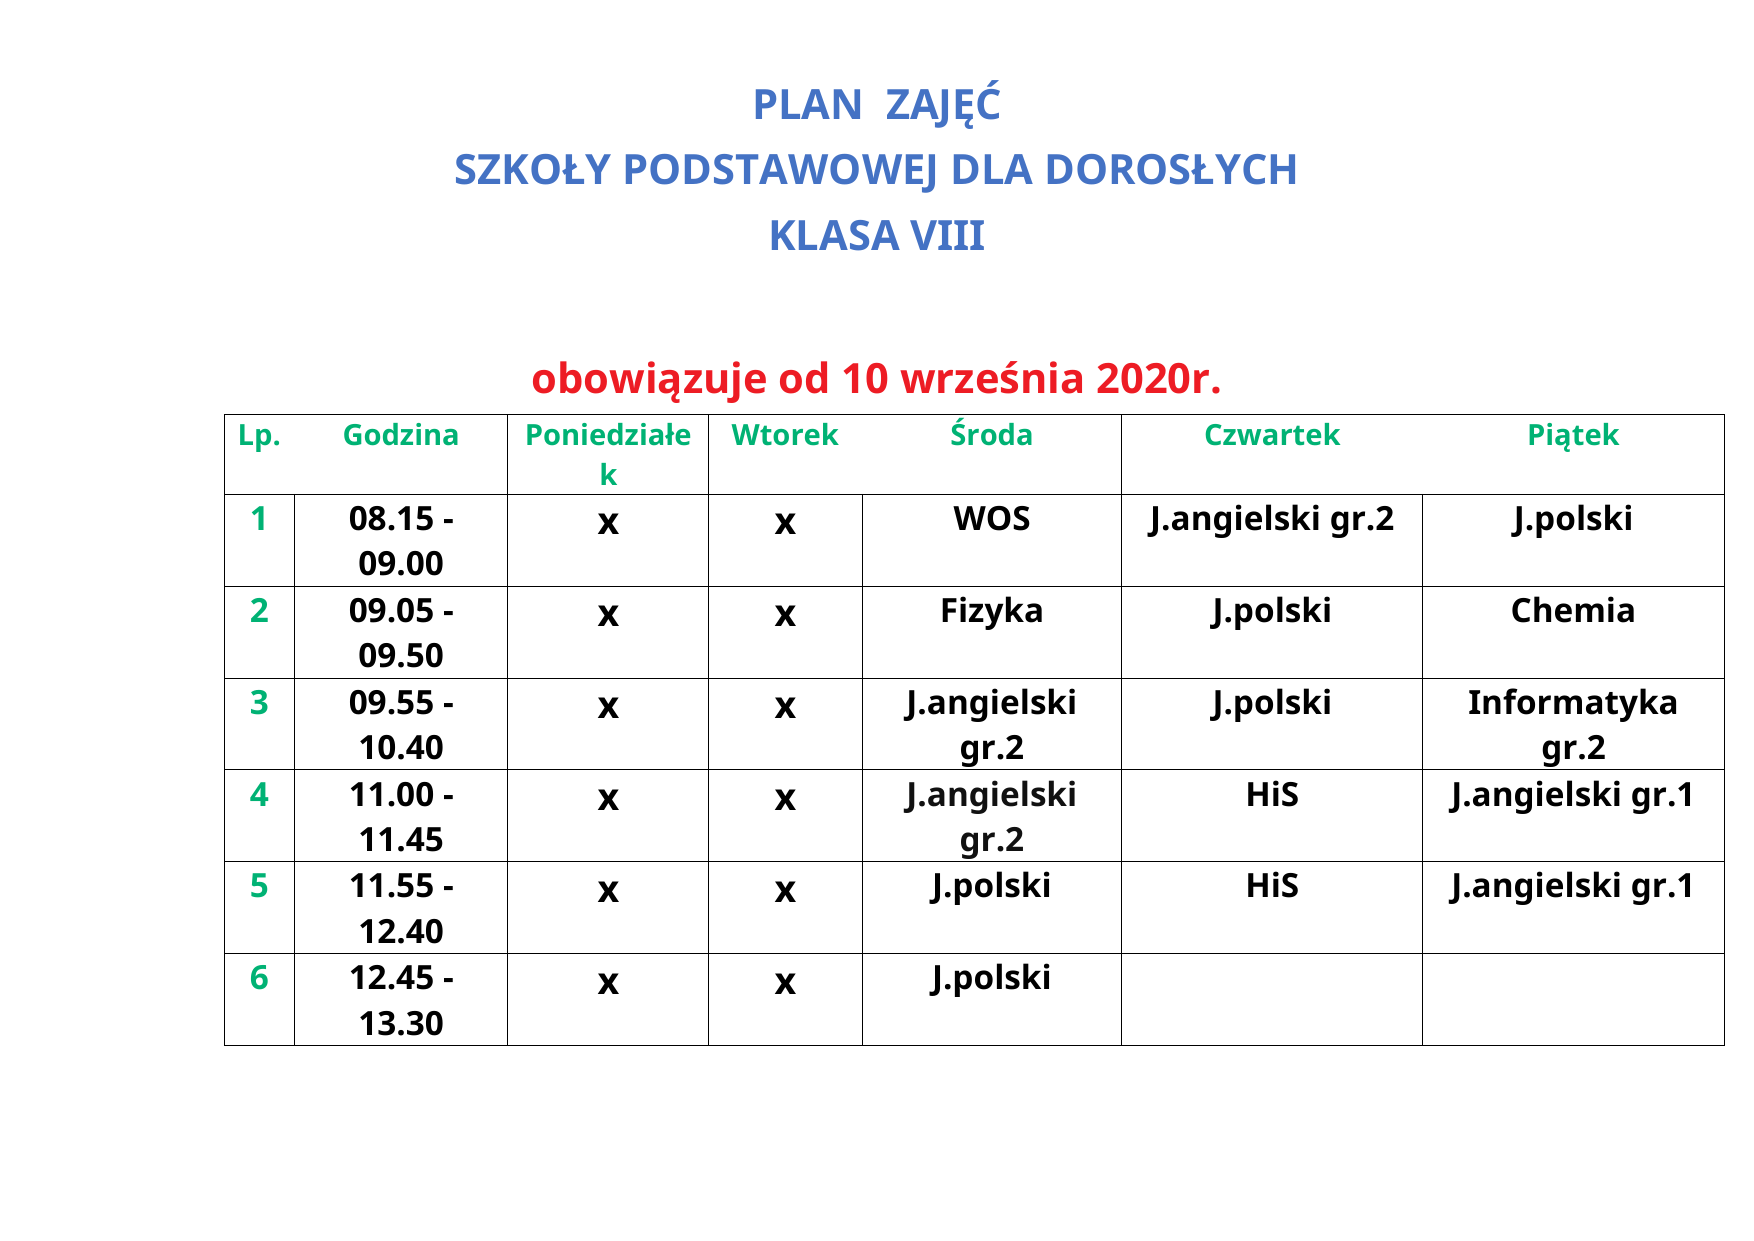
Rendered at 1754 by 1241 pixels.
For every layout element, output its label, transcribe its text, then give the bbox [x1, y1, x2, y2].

text SZKOŁY PODSTAWOWEJ DLA DOROSŁYCH [148, 140, 1606, 197]
table_cell [1423, 954, 1724, 1045]
table_cell J.angielski gr.1 [1423, 862, 1724, 953]
table_cell 11.55 - 12.40 [295, 862, 507, 953]
text PLAN ZAJĘĆ [148, 75, 1606, 132]
table_cell 09.55 - 10.40 [295, 679, 507, 769]
table_cell Fizyka [863, 587, 1121, 677]
table_cell Chemia [1423, 587, 1724, 677]
table_cell x [508, 495, 708, 586]
table_cell 6 [225, 954, 294, 1045]
table_cell [1122, 954, 1422, 1045]
table_cell WOS [863, 495, 1121, 586]
table_cell J.polski [863, 954, 1121, 1045]
table_cell 4 [225, 770, 294, 861]
table_cell Informatyka gr.2 [1423, 679, 1724, 769]
table_header Czwartek [1122, 415, 1423, 494]
table_cell x [709, 862, 862, 953]
table_cell 12.45 - 13.30 [295, 954, 507, 1045]
table_cell 09.05 - 09.50 [295, 587, 507, 677]
table_cell x [709, 954, 862, 1045]
table_cell x [508, 587, 708, 677]
table_cell HiS [1122, 862, 1422, 953]
table_cell x [709, 587, 862, 677]
table_header Godzina [294, 415, 507, 494]
table_cell x [508, 770, 708, 861]
table_cell x [508, 954, 708, 1045]
table_cell J.polski [1423, 495, 1724, 586]
table_cell HiS [1122, 770, 1422, 861]
table_cell 3 [225, 679, 294, 769]
table_cell 11.00 - 11.45 [295, 770, 507, 861]
table_cell 08.15 - 09.00 [295, 495, 507, 586]
table_header Wtorek [709, 415, 862, 494]
table_cell 5 [225, 862, 294, 953]
table_cell J.angielski gr.2 [1122, 495, 1422, 586]
table_header Piątek [1423, 415, 1724, 494]
table_header Poniedziałek [508, 415, 708, 494]
table_cell x [508, 862, 708, 953]
table_cell x [508, 679, 708, 769]
table_cell x [709, 495, 862, 586]
table_header Lp. [225, 415, 294, 494]
table_cell J.angielski gr.2 [863, 679, 1121, 769]
text KLASA VIII [148, 205, 1606, 262]
table_cell x [709, 770, 862, 861]
table_cell J.polski [1122, 587, 1422, 677]
table_cell 2 [225, 587, 294, 677]
table_cell 1 [225, 495, 294, 586]
table_cell x [709, 679, 862, 769]
text obowiązuje od 10 września 2020r. [148, 349, 1606, 406]
table_cell J.polski [863, 862, 1121, 953]
table_cell J.polski [1122, 679, 1422, 769]
table_cell J.angielski gr.2 [863, 770, 1121, 861]
table_cell J.angielski gr.1 [1423, 770, 1724, 861]
table_header Środa [862, 415, 1121, 494]
